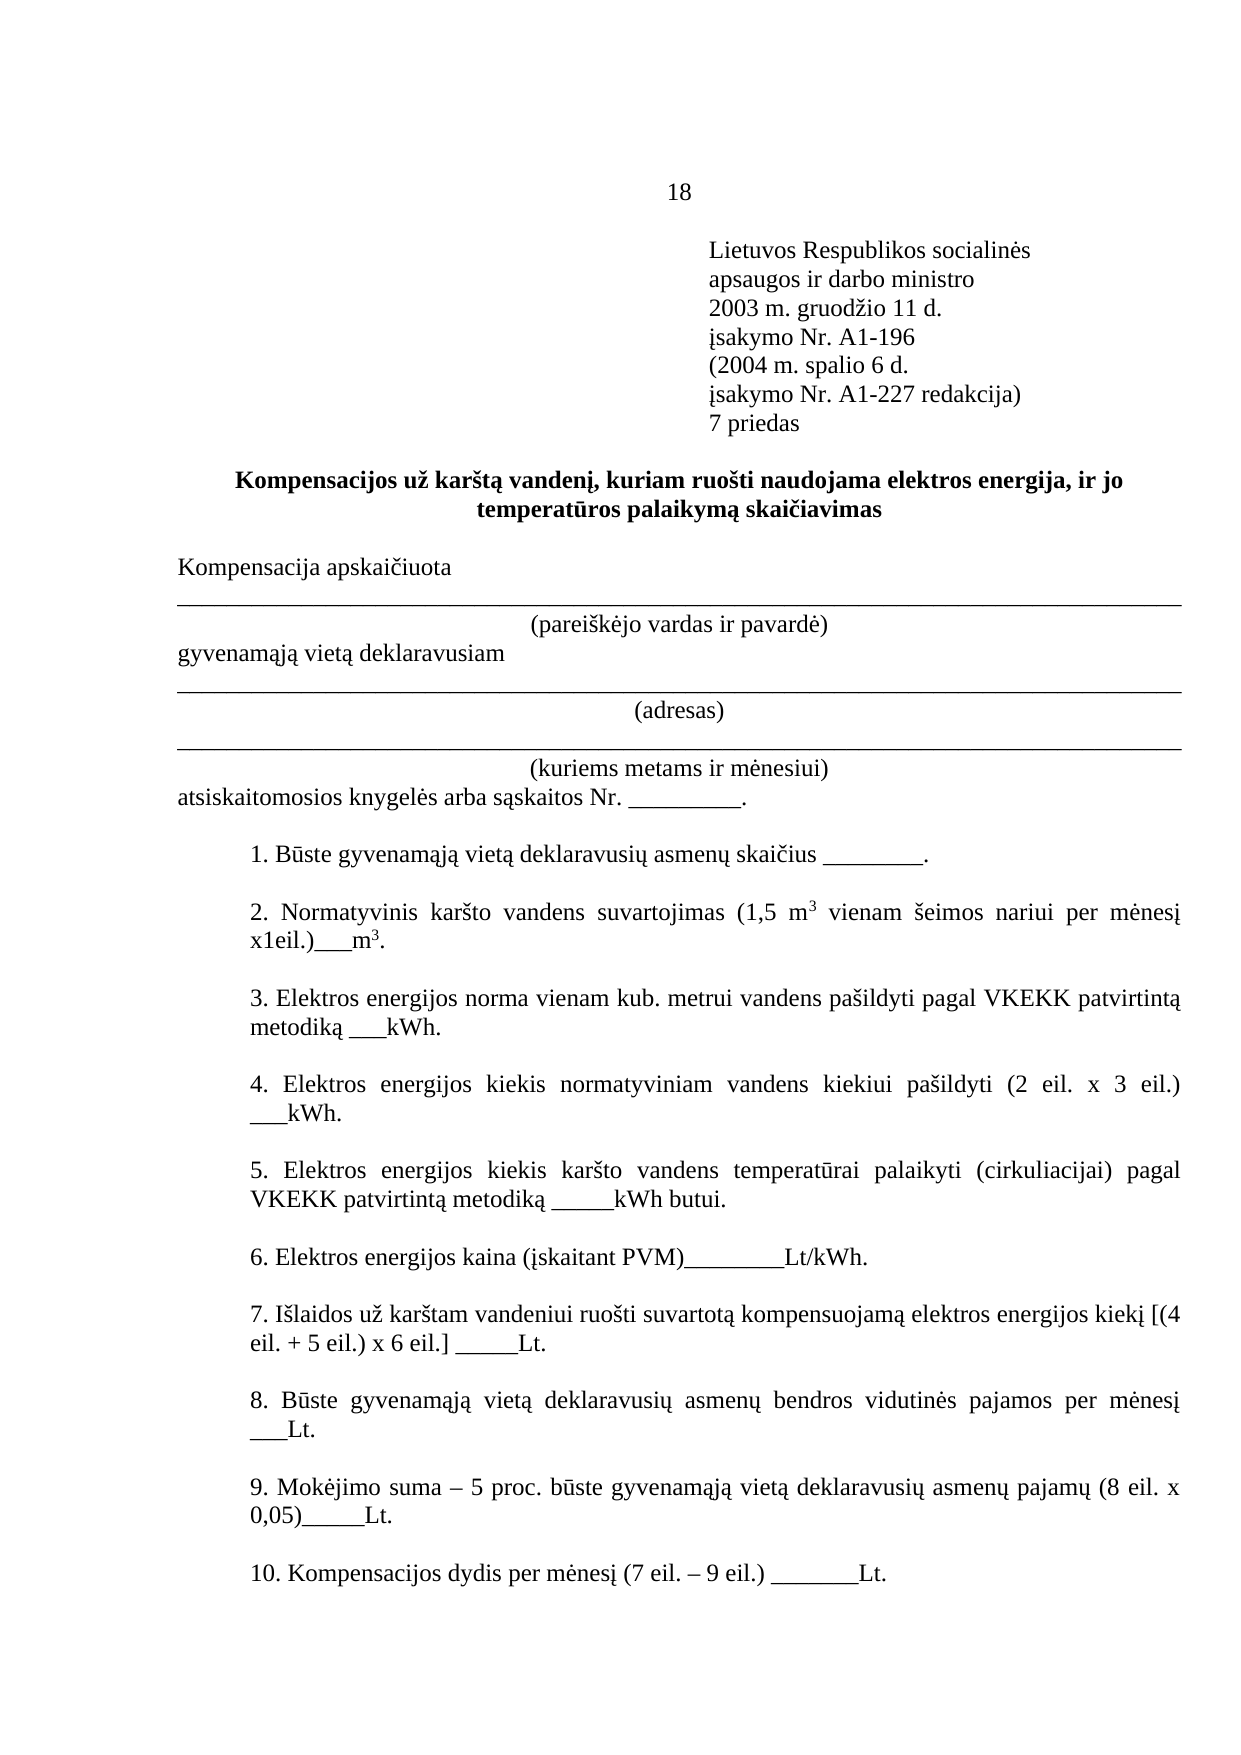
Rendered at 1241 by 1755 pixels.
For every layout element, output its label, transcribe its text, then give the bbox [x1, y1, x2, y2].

text 8. Būste gyvenamąją vietą deklaravusių asmenų bendros vidutinės pajamos per mėnesį ___Lt. [250, 1385, 1181, 1443]
text įsakymo Nr. A1-227 redakcija) [177, 379, 1196, 408]
text (2004 m. spalio 6 d. [177, 350, 1196, 379]
text apsaugos ir darbo ministro [177, 264, 1181, 293]
text Kompensacijos už karštą vandenį, kuriam ruošti naudojama elektros energija, ir jo temperatūros palaikymą skaičiavimas [177, 465, 1181, 523]
text atsiskaitomosios knygelės arba sąskaitos Nr. _________. [177, 782, 1181, 810]
text Kompensacija apskaičiuota [177, 552, 1181, 580]
text (pareiškėjo vardas ir pavardė) [177, 609, 1181, 638]
text 2003 m. gruodžio 11 d. [177, 293, 1181, 322]
text 1. Būste gyvenamąją vietą deklaravusių asmenų skaičius ________. [177, 839, 1181, 868]
text 4. Elektros energijos kiekis normatyviniam vandens kiekiui pašildyti (2 eil. x 3 eil.) ___kWh. [250, 1069, 1181, 1127]
text (kuriems metams ir mėnesiui) [177, 753, 1181, 782]
text 5. Elektros energijos kiekis karšto vandens temperatūrai palaikyti (cirkuliacijai) pagal VKEKK patvirtintą metodiką _____kWh butui. [250, 1155, 1181, 1213]
text 6. Elektros energijos kaina (įskaitant PVM)________Lt/kWh. [177, 1242, 1181, 1270]
text įsakymo Nr. A1-196 [177, 322, 1181, 350]
text 7. Išlaidos už karštam vandeniui ruošti suvartotą kompensuojamą elektros energijos kiekį [(4 eil. + 5 eil.) x 6 eil.] _____Lt. [250, 1299, 1181, 1357]
text 3. Elektros energijos norma vienam kub. metrui vandens pašildyti pagal VKEKK patvirtintą metodiką ___kWh. [250, 983, 1181, 1040]
text 10. Kompensacijos dydis per mėnesį (7 eil. – 9 eil.) _______Lt. [177, 1558, 1181, 1587]
text gyvenamąją vietą deklaravusiam [177, 638, 1181, 667]
text Lietuvos Respublikos socialinės [177, 235, 1181, 264]
text 2. Normatyvinis karšto vandens suvartojimas (1,5 m3 vienam šeimos nariui per mėnesį x1eil.)___m3. [250, 897, 1181, 954]
text 9. Mokėjimo suma – 5 proc. būste gyvenamąją vietą deklaravusių asmenų pajamų (8 eil. x 0,05)_____Lt. [250, 1472, 1181, 1529]
text 7 priedas [177, 408, 1181, 437]
text (adresas) [177, 695, 1181, 724]
